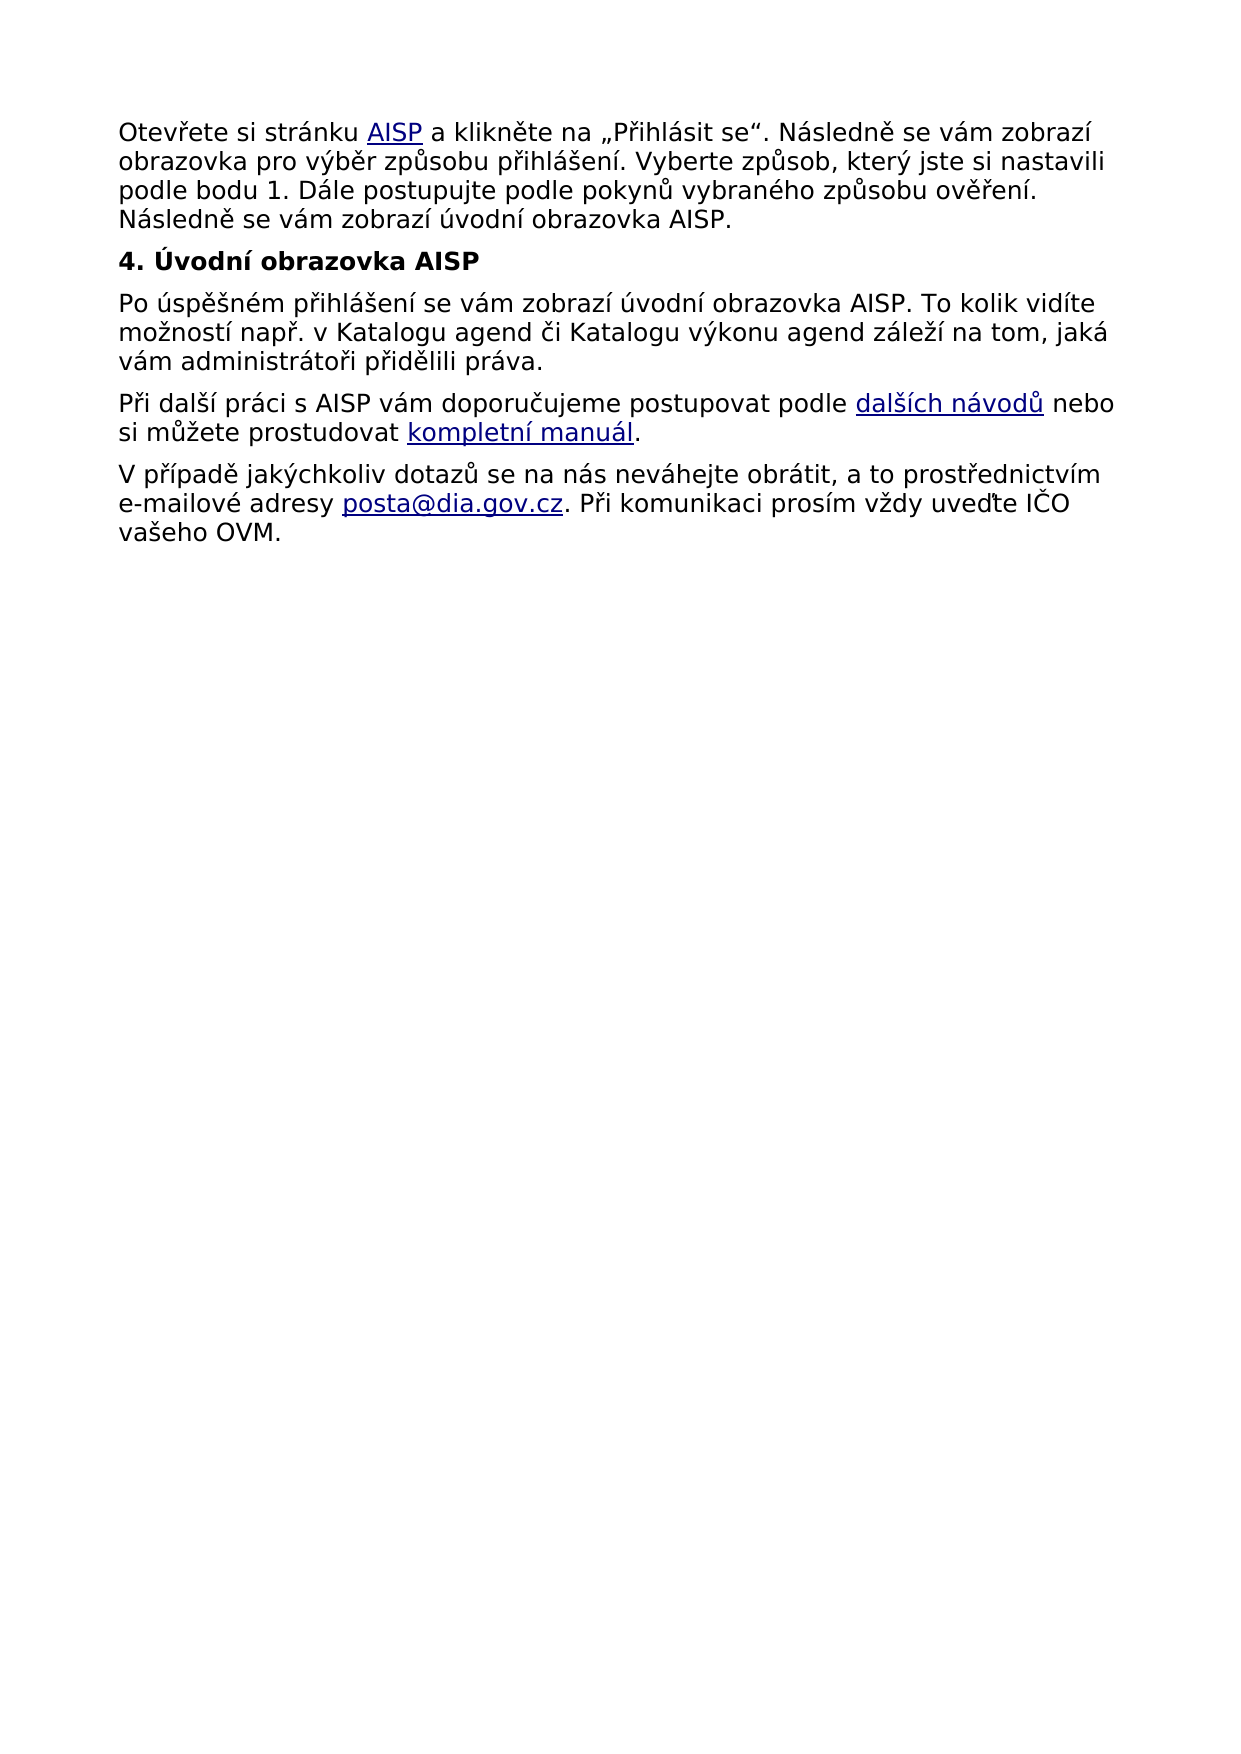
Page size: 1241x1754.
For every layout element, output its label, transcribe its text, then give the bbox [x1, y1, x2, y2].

text 4. Úvodní obrazovka AISP [118, 247, 1122, 276]
text V případě jakýchkoliv dotazů se na nás neváhejte obrátit, a to prostřednictvím e-mailové adresy posta@dia.gov.cz. Při komunikaci prosím vždy uveďte IČO vašeho OVM. [118, 460, 1122, 547]
text Po úspěšném přihlášení se vám zobrazí úvodní obrazovka AISP. To kolik vidíte možností např. v Katalogu agend či Katalogu výkonu agend záleží na tom, jaká vám administrátoři přidělili práva. [118, 289, 1122, 376]
text Otevřete si stránku AISP a klikněte na „Přihlásit se“. Následně se vám zobrazí obrazovka pro výběr způsobu přihlášení. Vyberte způsob, který jste si nastavili podle bodu 1. Dále postupujte podle pokynů vybraného způsobu ověření. Následně se vám zobrazí úvodní obrazovka AISP. [118, 118, 1122, 235]
text Při další práci s AISP vám doporučujeme postupovat podle dalších návodů nebo si můžete prostudovat kompletní manuál. [118, 389, 1122, 447]
